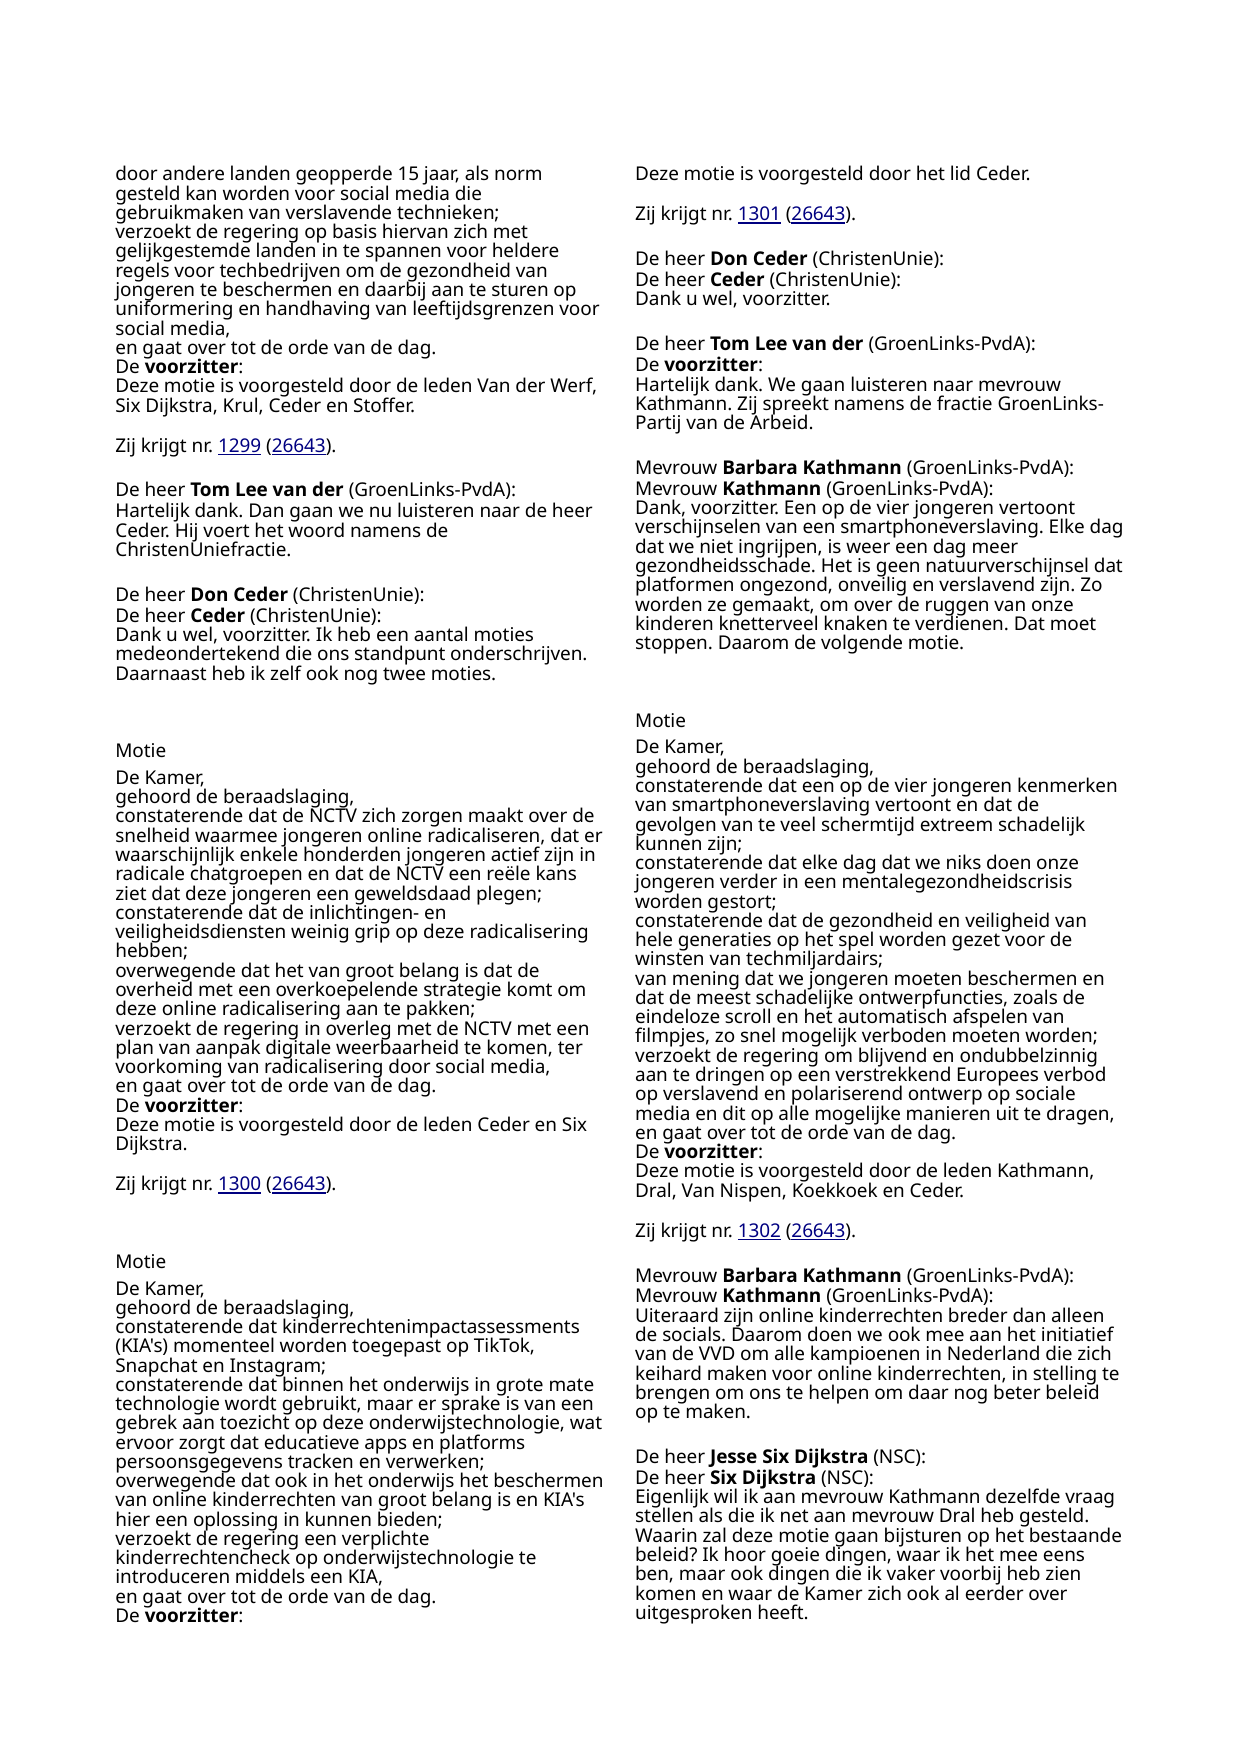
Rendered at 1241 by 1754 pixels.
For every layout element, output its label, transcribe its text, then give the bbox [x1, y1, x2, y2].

text De heer Don Ceder (ChristenUnie): [635, 245, 1125, 271]
text en gaat over tot de orde van de dag. [635, 1124, 1125, 1143]
text Deze motie is voorgesteld door het lid Ceder. [635, 165, 1125, 184]
text De heer Jesse Six Dijkstra (NSC): [635, 1443, 1125, 1469]
text Zij krijgt nr. 1301 (26643). [635, 205, 1125, 224]
text gehoord de beraadslaging, [115, 788, 605, 807]
text De voorzitter: [635, 356, 1125, 376]
text De heer Tom Lee van der (GroenLinks-PvdA): [115, 477, 605, 502]
text verzoekt de regering in overleg met de NCTV met een plan van aanpak digitale weerbaarheid te komen, ter voorkoming van radicalisering door social media, [115, 1019, 605, 1077]
text De voorzitter: [115, 1097, 605, 1116]
text gehoord de beraadslaging, [115, 1299, 605, 1318]
text Deze motie is voorgesteld door de leden Van der Werf, Six Dijkstra, Krul, Ceder en Stoffer. [115, 377, 605, 416]
text van mening dat we jongeren moeten beschermen en dat de meest schadelijke ontwerpfuncties, zoals de eindeloze scroll en het automatisch afspelen van filmpjes, zo snel mogelijk verboden moeten worden; [635, 970, 1125, 1047]
text Zij krijgt nr. 1302 (26643). [635, 1222, 1125, 1241]
text Deze motie is voorgesteld door de leden Kathmann, Dral, Van Nispen, Koekkoek en Ceder. [635, 1162, 1125, 1201]
text Motie [635, 707, 1125, 732]
text overwegende dat het van groot belang is dat de overheid met een overkoepelende strategie komt om deze online radicalisering aan te pakken; [115, 962, 605, 1019]
text Dank u wel, voorzitter. Ik heb een aantal moties medeondertekend die ons standpunt onderschrijven. Daarnaast heb ik zelf ook nog twee moties. [115, 626, 605, 684]
text Mevrouw Barbara Kathmann (GroenLinks-PvdA): [635, 454, 1125, 480]
text en gaat over tot de orde van de dag. [115, 1588, 605, 1607]
text De heer Tom Lee van der (GroenLinks-PvdA): [635, 331, 1125, 356]
text gehoord de beraadslaging, [635, 758, 1125, 777]
text Mevrouw Kathmann (GroenLinks-PvdA): [635, 1287, 1125, 1307]
text De heer Ceder (ChristenUnie): [115, 607, 605, 626]
text constaterende dat elke dag dat we niks doen onze jongeren verder in een mentalegezondheidscrisis worden gestort; [635, 854, 1125, 912]
text constaterende dat de gezondheid en veiligheid van hele generaties op het spel worden gezet voor de winsten van techmiljardairs; [635, 912, 1125, 970]
text Hartelijk dank. We gaan luisteren naar mevrouw Kathmann. Zij spreekt namens de fractie GroenLinks-Partij van de Arbeid. [635, 376, 1125, 433]
text Dank, voorzitter. Een op de vier jongeren vertoont verschijnselen van een smartphoneverslaving. Elke dag dat we niet ingrijpen, is weer een dag meer gezondheidsschade. Het is geen natuurverschijnsel dat platformen ongezond, onveilig en verslavend zijn. Zo worden ze gemaakt, om over de ruggen van onze kinderen knetterveel knaken te verdienen. Dat moet stoppen. Daarom de volgende motie. [635, 499, 1125, 653]
text De Kamer, [635, 738, 1125, 758]
text Zij krijgt nr. 1299 (26643). [115, 437, 605, 456]
text en gaat over tot de orde van de dag. [115, 1077, 605, 1097]
text overwegende dat ook in het onderwijs het beschermen van online kinderrechten van groot belang is en KIA's hier een oplossing in kunnen bieden; [115, 1472, 605, 1530]
text constaterende dat de inlichtingen- en veiligheidsdiensten weinig grip op deze radicalisering hebben; [115, 904, 605, 962]
text De Kamer, [115, 1279, 605, 1299]
text Motie [115, 1248, 605, 1273]
text en gaat over tot de orde van de dag. [115, 339, 605, 358]
text Dank u wel, voorzitter. [635, 290, 1125, 310]
text Deze motie is voorgesteld door de leden Ceder en Six Dijkstra. [115, 1116, 605, 1154]
text Hartelijk dank. Dan gaan we nu luisteren naar de heer Ceder. Hij voert het woord namens de ChristenUniefractie. [115, 502, 605, 560]
text Motie [115, 737, 605, 763]
text constaterende dat de NCTV zich zorgen maakt over de snelheid waarmee jongeren online radicaliseren, dat er waarschijnlijk enkele honderden jongeren actief zijn in radicale chatgroepen en dat de NCTV een reële kans ziet dat deze jongeren een geweldsdaad plegen; [115, 807, 605, 904]
text De Kamer, [115, 769, 605, 788]
text constaterende dat een op de vier jongeren kenmerken van smartphoneverslaving vertoont en dat de gevolgen van te veel schermtijd extreem schadelijk kunnen zijn; [635, 777, 1125, 854]
text Mevrouw Barbara Kathmann (GroenLinks-PvdA): [635, 1262, 1125, 1287]
text De heer Ceder (ChristenUnie): [635, 271, 1125, 290]
text De voorzitter: [115, 1607, 605, 1626]
text De voorzitter: [635, 1143, 1125, 1162]
text De heer Don Ceder (ChristenUnie): [115, 581, 605, 607]
text Zij krijgt nr. 1300 (26643). [115, 1175, 605, 1194]
text Uiteraard zijn online kinderrechten breder dan alleen de socials. Daarom doen we ook mee aan het initiatief van de VVD om alle kampioenen in Nederland die zich keihard maken voor online kinderrechten, in stelling te brengen om ons te helpen om daar nog beter beleid op te maken. [635, 1307, 1125, 1422]
text constaterende dat binnen het onderwijs in grote mate technologie wordt gebruikt, maar er sprake is van een gebrek aan toezicht op deze onderwijstechnologie, wat ervoor zorgt dat educatieve apps en platforms persoonsgegevens tracken en verwerken; [115, 1376, 605, 1472]
text De voorzitter: [115, 358, 605, 377]
text verzoekt de regering om blijvend en ondubbelzinnig aan te dringen op een verstrekkend Europees verbod op verslavend en polariserend ontwerp op sociale media en dit op alle mogelijke manieren uit te dragen, [635, 1047, 1125, 1124]
text Mevrouw Kathmann (GroenLinks-PvdA): [635, 480, 1125, 499]
text Eigenlijk wil ik aan mevrouw Kathmann dezelfde vraag stellen als die ik net aan mevrouw Dral heb gesteld. Waarin zal deze motie gaan bijsturen op het bestaande beleid? Ik hoor goeie dingen, waar ik het mee eens ben, maar ook dingen die ik vaker voorbij heb zien komen en waar de Kamer zich ook al eerder over uitgesproken heeft. [635, 1488, 1125, 1623]
text verzoekt de regering een verplichte kinderrechtencheck op onderwijstechnologie te introduceren middels een KIA, [115, 1530, 605, 1588]
text De heer Six Dijkstra (NSC): [635, 1469, 1125, 1488]
text verzoekt de regering op basis hiervan zich met gelijkgestemde landen in te spannen voor heldere regels voor techbedrijven om de gezondheid van jongeren te beschermen en daarbij aan te sturen op uniformering en handhaving van leeftijdsgrenzen voor social media, [115, 223, 605, 339]
text door andere landen geopperde 15 jaar, als norm gesteld kan worden voor social media die gebruikmaken van verslavende technieken; [115, 165, 605, 223]
text constaterende dat kinderrechtenimpactassessments (KIA's) momenteel worden toegepast op TikTok, Snapchat en Instagram; [115, 1318, 605, 1376]
